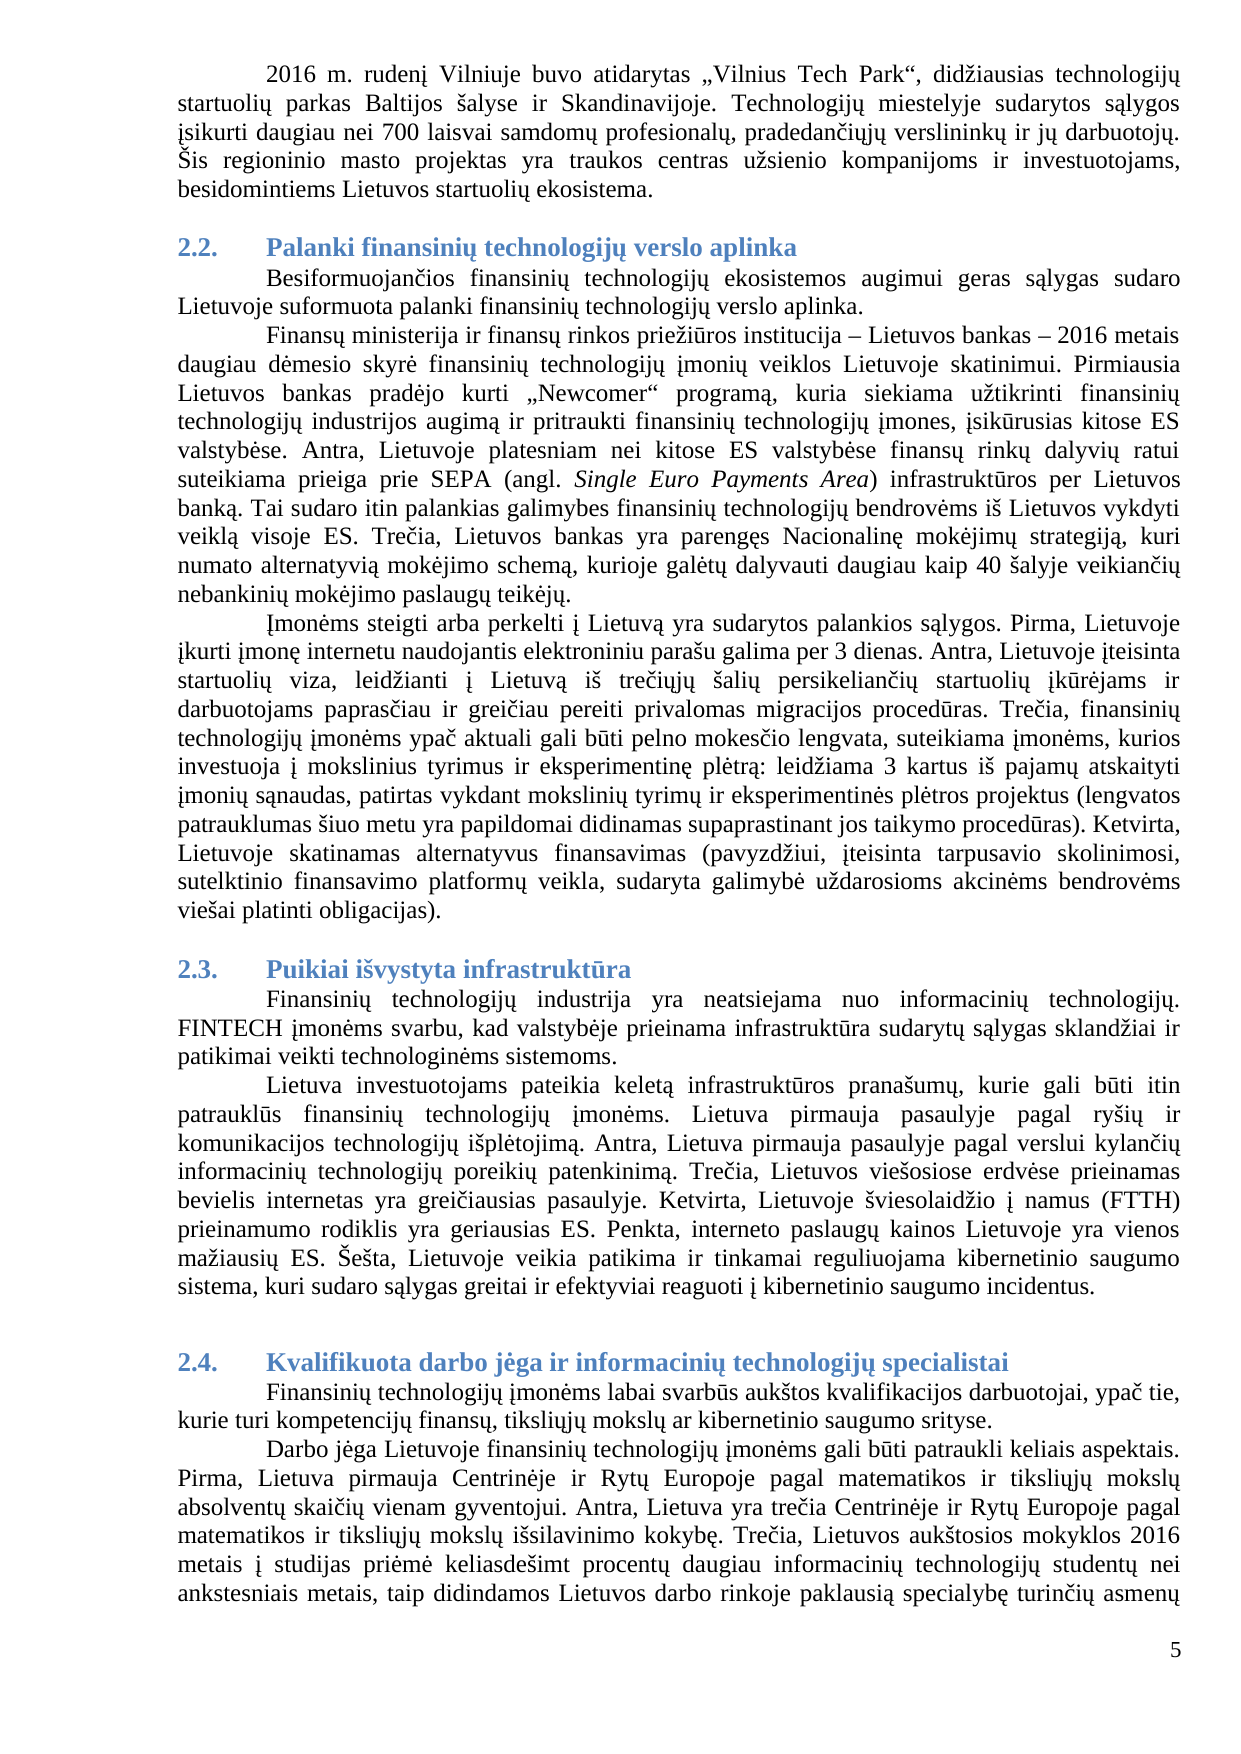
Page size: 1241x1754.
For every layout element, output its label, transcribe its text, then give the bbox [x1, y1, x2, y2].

text 2.4. Kvalifikuota darbo jėga ir informacinių technologijų specialistai [177, 1346, 1181, 1377]
text Besiformuojančios finansinių technologijų ekosistemos augimui geras sąlygas sudaro Lietuvoje suformuota palanki finansinių technologijų verslo aplinka. [177, 263, 1181, 320]
text 2016 m. rudenį Vilniuje buvo atidarytas „Vilnius Tech Park“, didžiausias technologijų startuolių parkas Baltijos šalyse ir Skandinavijoje. Technologijų miestelyje sudarytos sąlygos įsikurti daugiau nei 700 laisvai samdomų profesionalų, pradedančiųjų verslininkų ir jų darbuotojų. Šis regioninio masto projektas yra traukos centras užsienio kompanijoms ir investuotojams, besidomintiems Lietuvos startuolių ekosistema. [177, 59, 1181, 203]
text Finansinių technologijų įmonėms labai svarbūs aukštos kvalifikacijos darbuotojai, ypač tie, kurie turi kompetencijų finansų, tiksliųjų mokslų ar kibernetinio saugumo srityse. [177, 1377, 1181, 1434]
text Įmonėms steigti arba perkelti į Lietuvą yra sudarytos palankios sąlygos. Pirma, Lietuvoje įkurti įmonę internetu naudojantis elektroniniu parašu galima per 3 dienas. Antra, Lietuvoje įteisinta startuolių viza, leidžianti į Lietuvą iš trečiųjų šalių persikeliančių startuolių įkūrėjams ir darbuotojams paprasčiau ir greičiau pereiti privalomas migracijos procedūras. Trečia, finansinių technologijų įmonėms ypač aktuali gali būti pelno mokesčio lengvata, suteikiama įmonėms, kurios investuoja į mokslinius tyrimus ir eksperimentinę plėtrą: leidžiama 3 kartus iš pajamų atskaityti įmonių sąnaudas, patirtas vykdant mokslinių tyrimų ir eksperimentinės plėtros projektus (lengvatos patrauklumas šiuo metu yra papildomai didinamas supaprastinant jos taikymo procedūras). Ketvirta, Lietuvoje skatinamas alternatyvus finansavimas (pavyzdžiui, įteisinta tarpusavio skolinimosi, sutelktinio finansavimo platformų veikla, sudaryta galimybė uždarosioms akcinėms bendrovėms viešai platinti obligacijas). [177, 608, 1181, 924]
text 2.2. Palanki finansinių technologijų verslo aplinka [177, 232, 1181, 263]
text Finansinių technologijų industrija yra neatsiejama nuo informacinių technologijų. FINTECH įmonėms svarbu, kad valstybėje prieinama infrastruktūra sudarytų sąlygas sklandžiai ir patikimai veikti technologinėms sistemoms. [177, 984, 1181, 1070]
text Finansų ministerija ir finansų rinkos priežiūros institucija – Lietuvos bankas – 2016 metais daugiau dėmesio skyrė finansinių technologijų įmonių veiklos Lietuvoje skatinimui. Pirmiausia Lietuvos bankas pradėjo kurti „Newcomer“ programą, kuria siekiama užtikrinti finansinių technologijų industrijos augimą ir pritraukti finansinių technologijų įmones, įsikūrusias kitose ES valstybėse. Antra, Lietuvoje platesniam nei kitose ES valstybėse finansų rinkų dalyvių ratui suteikiama prieiga prie SEPA (angl. Single Euro Payments Area) infrastruktūros per Lietuvos banką. Tai sudaro itin palankias galimybes finansinių technologijų bendrovėms iš Lietuvos vykdyti veiklą visoje ES. Trečia, Lietuvos bankas yra parengęs Nacionalinę mokėjimų strategiją, kuri numato alternatyvią mokėjimo schemą, kurioje galėtų dalyvauti daugiau kaip 40 šalyje veikiančių nebankinių mokėjimo paslaugų teikėjų. [177, 320, 1181, 608]
text 2.3. Puikiai išvystyta infrastruktūra [177, 953, 1181, 984]
text Lietuva investuotojams pateikia keletą infrastruktūros pranašumų, kurie gali būti itin patrauklūs finansinių technologijų įmonėms. Lietuva pirmauja pasaulyje pagal ryšių ir komunikacijos technologijų išplėtojimą. Antra, Lietuva pirmauja pasaulyje pagal verslui kylančių informacinių technologijų poreikių patenkinimą. Trečia, Lietuvos viešosiose erdvėse prieinamas bevielis internetas yra greičiausias pasaulyje. Ketvirta, Lietuvoje šviesolaidžio į namus (FTTH) prieinamumo rodiklis yra geriausias ES. Penkta, interneto paslaugų kainos Lietuvoje yra vienos mažiausių ES. Šešta, Lietuvoje veikia patikima ir tinkamai reguliuojama kibernetinio saugumo sistema, kuri sudaro sąlygas greitai ir efektyviai reaguoti į kibernetinio saugumo incidentus. [177, 1070, 1181, 1300]
text Darbo jėga Lietuvoje finansinių technologijų įmonėms gali būti patraukli keliais aspektais. Pirma, Lietuva pirmauja Centrinėje ir Rytų Europoje pagal matematikos ir tiksliųjų mokslų absolventų skaičių vienam gyventojui. Antra, Lietuva yra trečia Centrinėje ir Rytų Europoje pagal matematikos ir tiksliųjų mokslų išsilavinimo kokybę. Trečia, Lietuvos aukštosios mokyklos 2016 metais į studijas priėmė keliasdešimt procentų daugiau informacinių technologijų studentų nei ankstesniais metais, taip didindamos Lietuvos darbo rinkoje paklausią specialybę turinčių asmenų [177, 1434, 1181, 1607]
